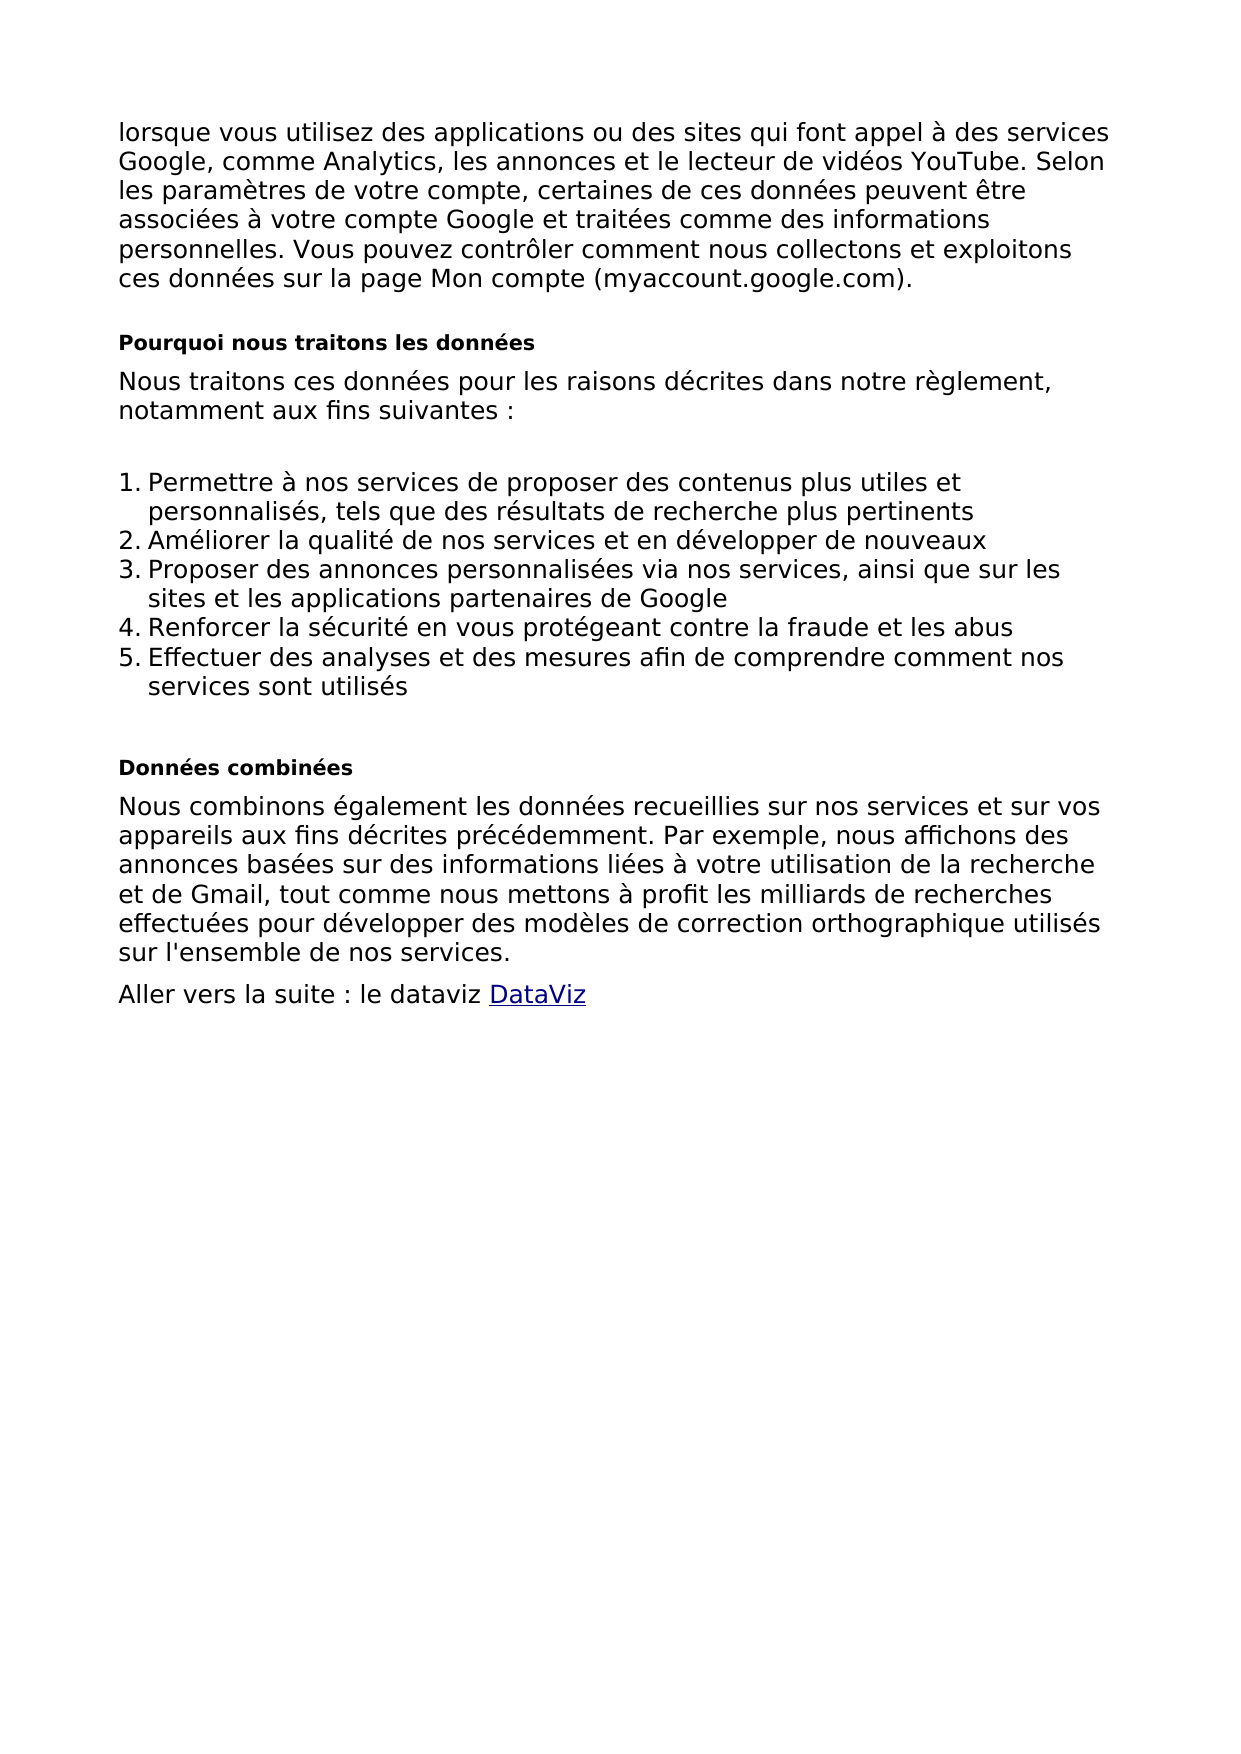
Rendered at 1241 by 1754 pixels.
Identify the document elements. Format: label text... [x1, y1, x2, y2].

text lorsque vous utilisez des applications ou des sites qui font appel à des services Google, comme Analytics, les annonces et le lecteur de vidéos YouTube. Selon les paramètres de votre compte, certaines de ces données peuvent être associées à votre compte Google et traitées comme des informations personnelles. Vous pouvez contrôler comment nous collectons et exploitons ces données sur la page Mon compte (myaccount.google.com). [118, 118, 1122, 293]
list Renforcer la sécurité en vous protégeant contre la fraude et les abus [118, 613, 1122, 643]
text Nous traitons ces données pour les raisons décrites dans notre règlement, notamment aux fins suivantes : [118, 367, 1122, 426]
list Proposer des annonces personnalisées via nos services, ainsi que sur les sites et les applications partenaires de Google [118, 555, 1122, 613]
text Aller vers la suite : le dataviz DataViz [118, 980, 1122, 1009]
subtitle Données combinées [118, 756, 1122, 780]
list Effectuer des analyses et des mesures afin de comprendre comment nos services sont utilisés [118, 643, 1122, 701]
list Permettre à nos services de proposer des contenus plus utiles et personnalisés, tels que des résultats de recherche plus pertinents [118, 468, 1122, 526]
subtitle Pourquoi nous traitons les données [118, 331, 1122, 355]
list Améliorer la qualité de nos services et en développer de nouveaux [118, 526, 1122, 555]
text Nous combinons également les données recueillies sur nos services et sur vos appareils aux fins décrites précédemment. Par exemple, nous affichons des annonces basées sur des informations liées à votre utilisation de la recherche et de Gmail, tout comme nous mettons à profit les milliards de recherches effectuées pour développer des modèles de correction orthographique utilisés sur l'ensemble de nos services. [118, 792, 1122, 967]
